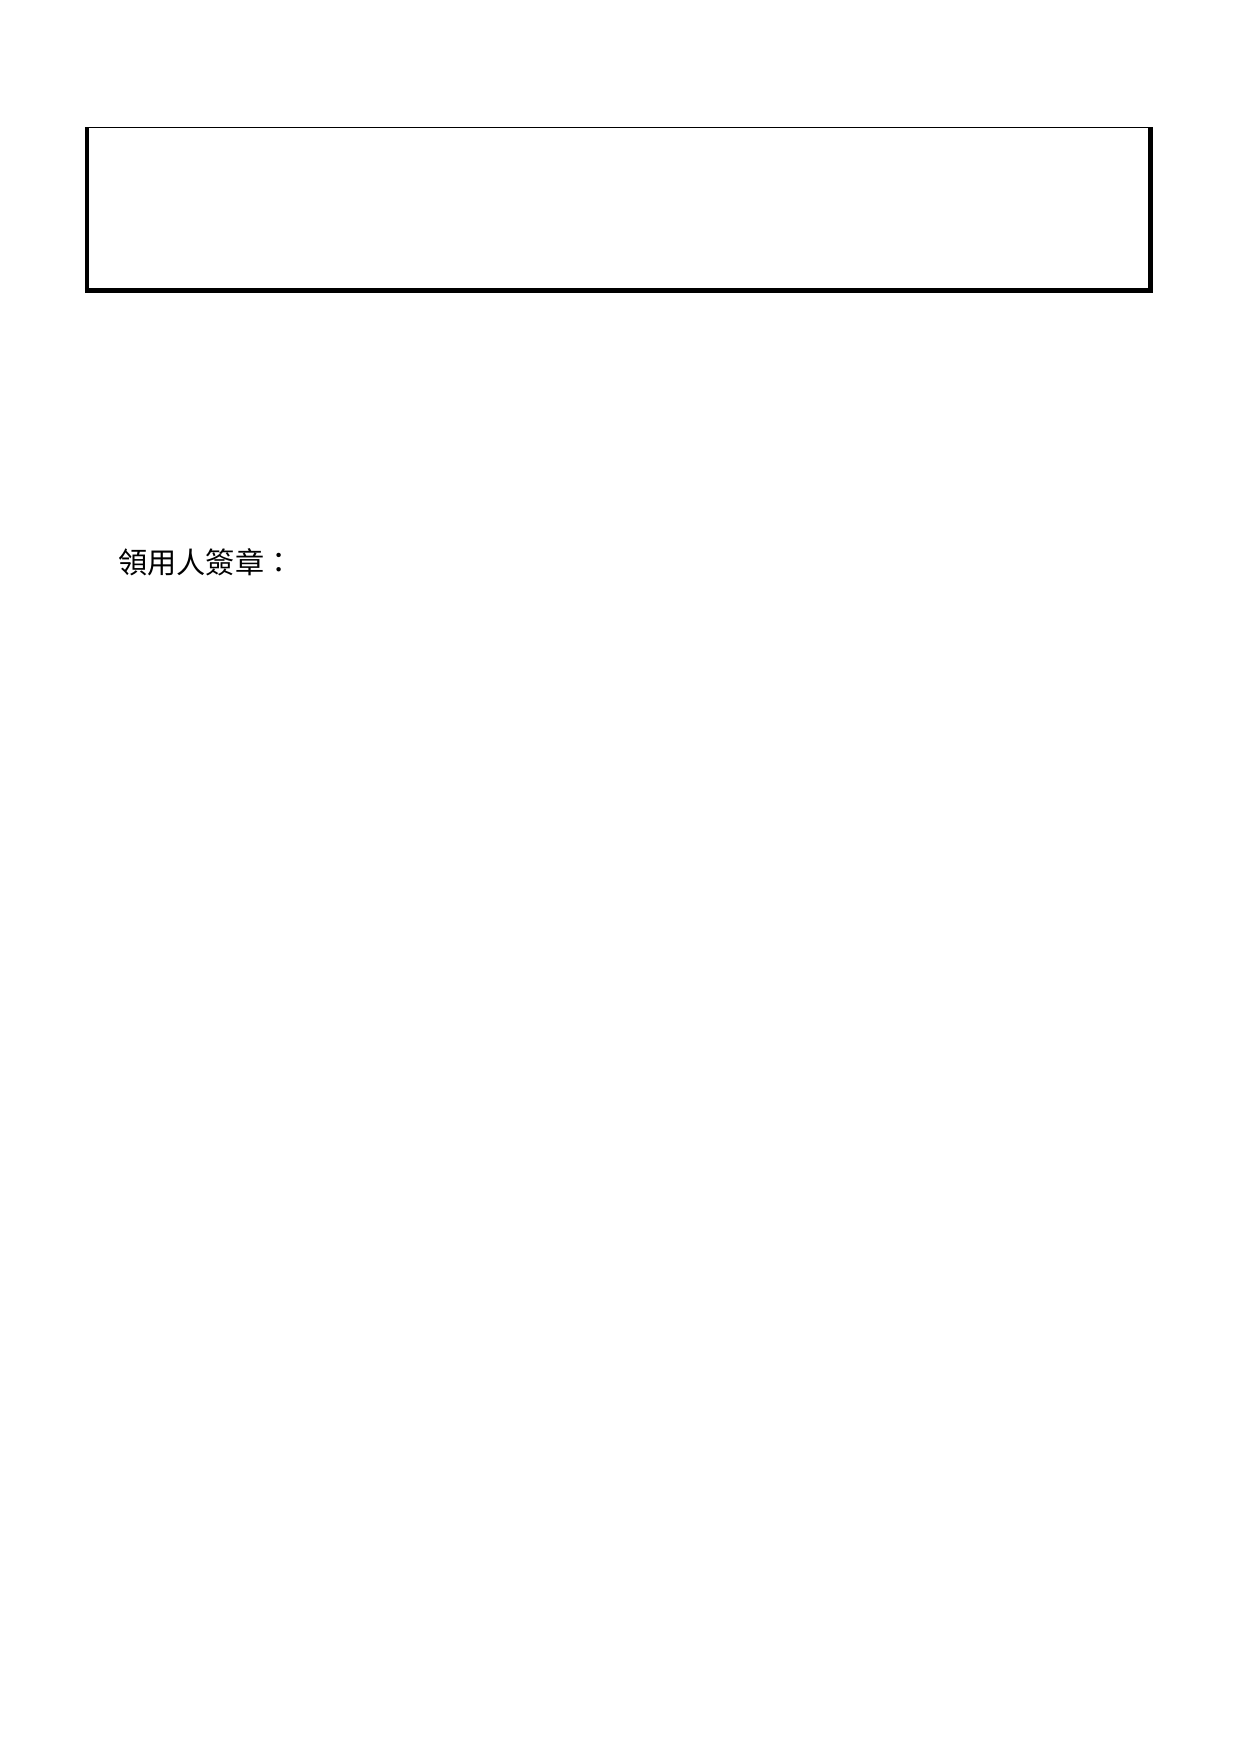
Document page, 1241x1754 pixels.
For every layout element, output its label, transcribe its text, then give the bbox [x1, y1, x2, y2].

table_cell [89, 128, 1148, 288]
text 領用人簽章： [118, 540, 1093, 582]
